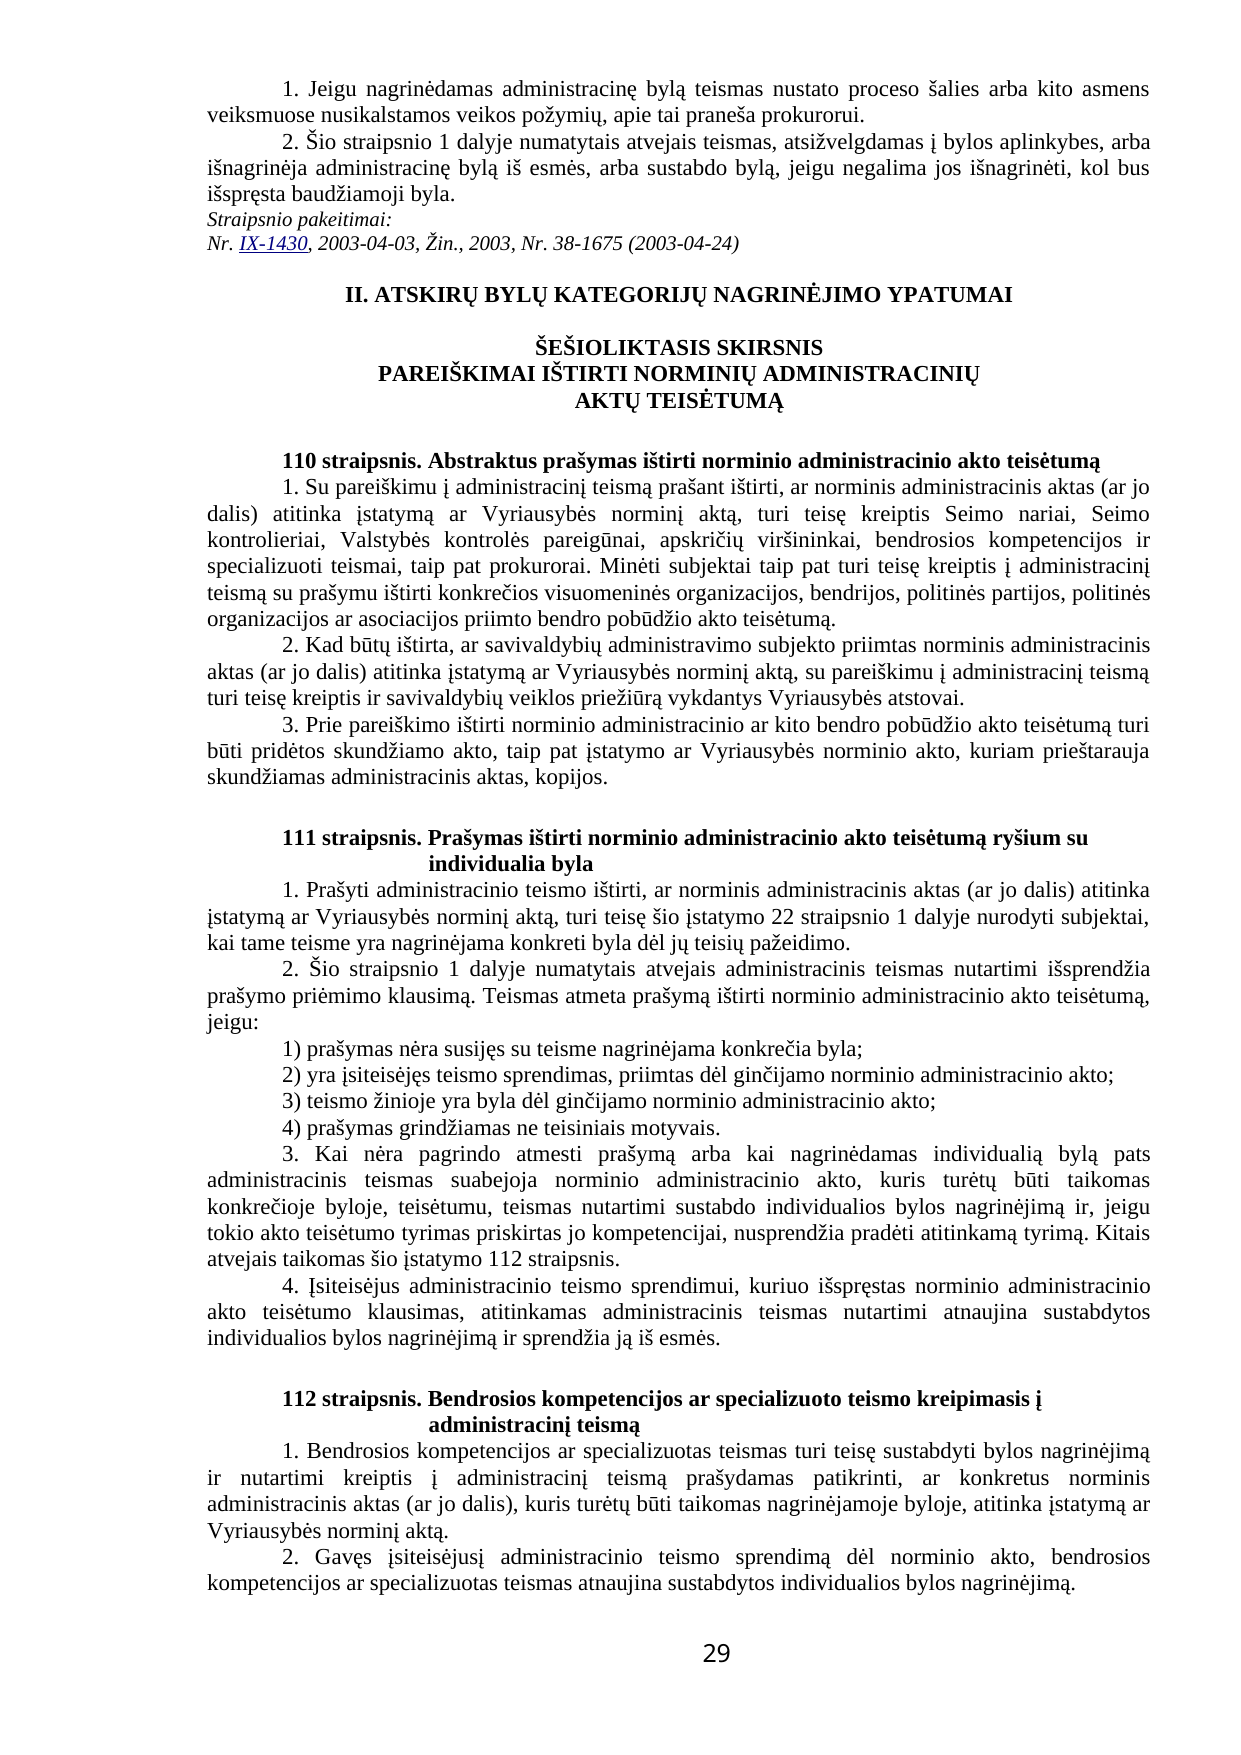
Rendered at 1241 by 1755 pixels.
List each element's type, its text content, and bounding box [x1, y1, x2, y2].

text 2. Šio straipsnio 1 dalyje numatytais atvejais administracinis teismas nutartimi išsprendžia prašymo priėmimo klausimą. Teismas atmeta prašymą ištirti norminio administracinio akto teisėtumą, jeigu: [207, 956, 1152, 1034]
text 2. Šio straipsnio 1 dalyje numatytais atvejais teismas, atsižvelgdamas į bylos aplinkybes, arba išnagrinėja administracinę bylą iš esmės, arba sustabdo bylą, jeigu negalima jos išnagrinėti, kol bus išspręsta baudžiamoji byla. [207, 128, 1152, 207]
text Straipsnio pakeitimai: [207, 207, 1152, 231]
text PAREIŠKIMAI IŠTIRTI NORMINIŲ ADMINISTRACINIŲ [207, 360, 1152, 387]
text administracinį teismą [428, 1411, 1152, 1438]
text individualia byla [428, 850, 1152, 876]
text 111 straipsnis. Prašymas ištirti norminio administracinio akto teisėtumą ryšium su [282, 824, 1152, 850]
text ŠEŠIOLIKTASIS SKIRSNIS [207, 334, 1152, 360]
text 1. Bendrosios kompetencijos ar specializuotas teismas turi teisę sustabdyti bylos nagrinėjimą ir nutartimi kreiptis į administracinį teismą prašydamas patikrinti, ar konkretus norminis administracinis aktas (ar jo dalis), kuris turėtų būti taikomas nagrinėjamoje byloje, atitinka įstatymą ar Vyriausybės norminį aktą. [207, 1438, 1152, 1543]
text 4) prašymas grindžiamas ne teisiniais motyvais. [207, 1114, 1152, 1140]
text 2. Gavęs įsiteisėjusį administracinio teismo sprendimą dėl norminio akto, bendrosios kompetencijos ar specializuotas teismas atnaujina sustabdytos individualios bylos nagrinėjimą. [207, 1543, 1152, 1596]
text 2. Kad būtų ištirta, ar savivaldybių administravimo subjekto priimtas norminis administracinis aktas (ar jo dalis) atitinka įstatymą ar Vyriausybės norminį aktą, su pareiškimu į administracinį teismą turi teisę kreiptis ir savivaldybių veiklos priežiūrą vykdantys Vyriausybės atstovai. [207, 632, 1152, 711]
text 1. Su pareiškimu į administracinį teismą prašant ištirti, ar norminis administracinis aktas (ar jo dalis) atitinka įstatymą ar Vyriausybės norminį aktą, turi teisę kreiptis Seimo nariai, Seimo kontrolieriai, Valstybės kontrolės pareigūnai, apskričių viršininkai, bendrosios kompetencijos ir specializuoti teismai, taip pat prokurorai. Minėti subjektai taip pat turi teisę kreiptis į administracinį teismą su prašymu ištirti konkrečios visuomeninės organizacijos, bendrijos, politinės partijos, politinės organizacijos ar asociacijos priimto bendro pobūdžio akto teisėtumą. [207, 473, 1152, 632]
text 110 straipsnis. Abstraktus prašymas ištirti norminio administracinio akto teisėtumą [282, 447, 1152, 473]
text 1. Jeigu nagrinėdamas administracinę bylą teismas nustato proceso šalies arba kito asmens veiksmuose nusikalstamos veikos požymių, apie tai praneša prokurorui. [207, 75, 1152, 128]
text II. ATSKIRŲ BYLŲ KATEGORIJŲ NAGRINĖJIMO YPATUMAI [207, 281, 1152, 308]
text 4. Įsiteisėjus administracinio teismo sprendimui, kuriuo išspręstas norminio administracinio akto teisėtumo klausimas, atitinkamas administracinis teismas nutartimi atnaujina sustabdytos individualios bylos nagrinėjimą ir sprendžia ją iš esmės. [207, 1272, 1152, 1351]
text 1) prašymas nėra susijęs su teisme nagrinėjama konkrečia byla; [207, 1034, 1152, 1061]
text 1. Prašyti administracinio teismo ištirti, ar norminis administracinis aktas (ar jo dalis) atitinka įstatymą ar Vyriausybės norminį aktą, turi teisę šio įstatymo 22 straipsnio 1 dalyje nurodyti subjektai, kai tame teisme yra nagrinėjama konkreti byla dėl jų teisių pažeidimo. [207, 876, 1152, 956]
text Nr. IX-1430, 2003-04-03, Žin., 2003, Nr. 38-1675 (2003-04-24) [207, 231, 1152, 255]
text 3. Kai nėra pagrindo atmesti prašymą arba kai nagrinėdamas individualią bylą pats administracinis teismas suabejoja norminio administracinio akto, kuris turėtų būti taikomas konkrečioje byloje, teisėtumu, teismas nutartimi sustabdo individualios bylos nagrinėjimą ir, jeigu tokio akto teisėtumo tyrimas priskirtas jo kompetencijai, nusprendžia pradėti atitinkamą tyrimą. Kitais atvejais taikomas šio įstatymo 112 straipsnis. [207, 1140, 1152, 1272]
text 3. Prie pareiškimo ištirti norminio administracinio ar kito bendro pobūdžio akto teisėtumą turi būti pridėtos skundžiamo akto, taip pat įstatymo ar Vyriausybės norminio akto, kuriam prieštarauja skundžiamas administracinis aktas, kopijos. [207, 711, 1152, 790]
text 3) teismo žinioje yra byla dėl ginčijamo norminio administracinio akto; [207, 1087, 1152, 1114]
text 112 straipsnis. Bendrosios kompetencijos ar specializuoto teismo kreipimasis į [282, 1385, 1152, 1411]
text 2) yra įsiteisėjęs teismo sprendimas, priimtas dėl ginčijamo norminio administracinio akto; [207, 1061, 1152, 1087]
text AKTŲ TEISĖTUMĄ [207, 387, 1152, 413]
